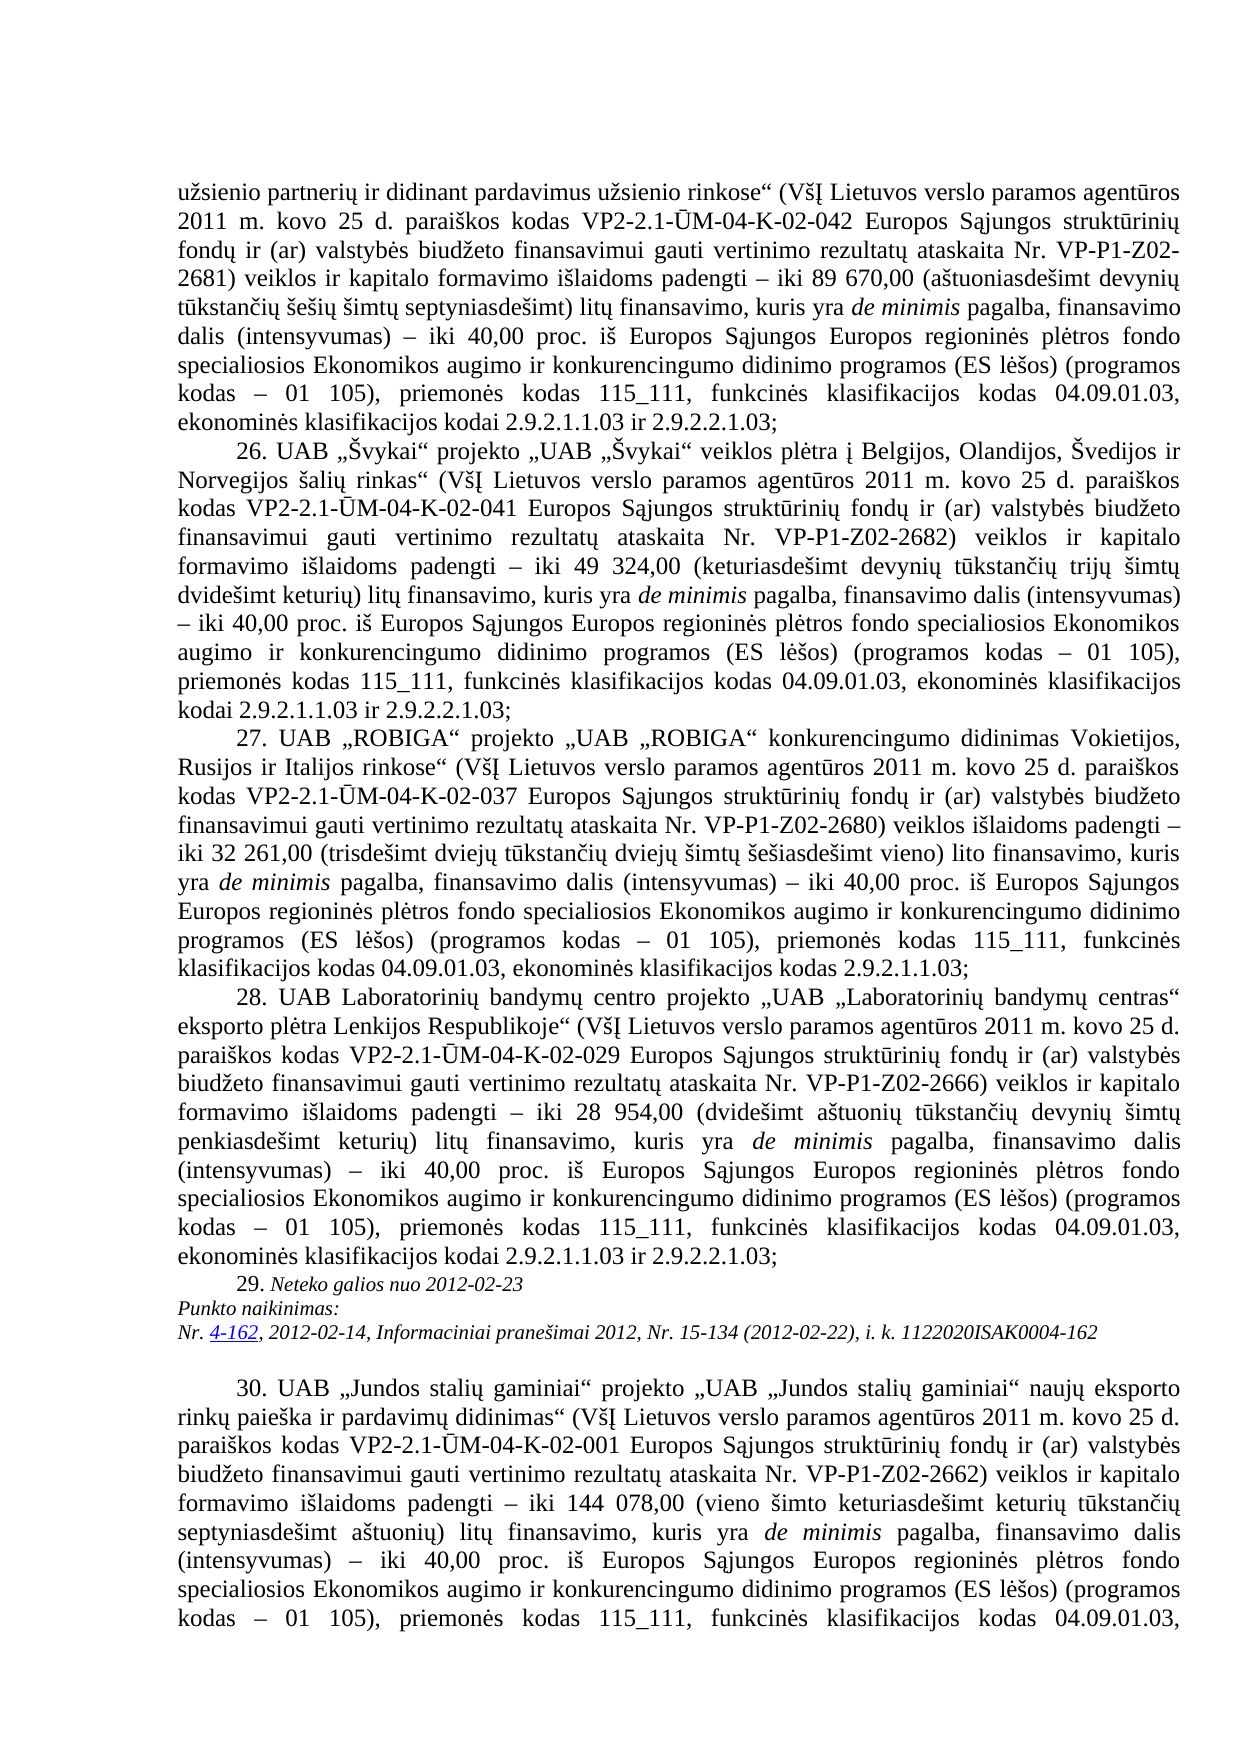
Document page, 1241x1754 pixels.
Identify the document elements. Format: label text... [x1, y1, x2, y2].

text Punkto naikinimas: [177, 1296, 1181, 1320]
text 26. UAB „Švykai“ projekto „UAB „Švykai“ veiklos plėtra į Belgijos, Olandijos, Švedijos ir Norvegijos šalių rinkas“ (VšĮ Lietuvos verslo paramos agentūros 2011 m. kovo 25 d. paraiškos kodas VP2-2.1-ŪM-04-K-02-041 Europos Sąjungos struktūrinių fondų ir (ar) valstybės biudžeto finansavimui gauti vertinimo rezultatų ataskaita Nr. VP-P1-Z02-2682) veiklos ir kapitalo formavimo išlaidoms padengti – iki 49 324,00 (keturiasdešimt devynių tūkstančių trijų šimtų dvidešimt keturių) litų finansavimo, kuris yra de minimis pagalba, finansavimo dalis (intensyvumas) – iki 40,00 proc. iš Europos Sąjungos Europos regioninės plėtros fondo specialiosios Ekonomikos augimo ir konkurencingumo didinimo programos (ES lėšos) (programos kodas – 01 105), priemonės kodas 115_111, funkcinės klasifikacijos kodas 04.09.01.03, ekonominės klasifikacijos kodai 2.9.2.1.1.03 ir 2.9.2.2.1.03; [177, 436, 1181, 723]
text Nr. 4-162, 2012-02-14, Informaciniai pranešimai 2012, Nr. 15-134 (2012-02-22), i. k. 1122020ISAK0004-162 [177, 1320, 1181, 1344]
text 28. UAB Laboratorinių bandymų centro projekto „UAB „Laboratorinių bandymų centras“ eksporto plėtra Lenkijos Respublikoje“ (VšĮ Lietuvos verslo paramos agentūros 2011 m. kovo 25 d. paraiškos kodas VP2-2.1-ŪM-04-K-02-029 Europos Sąjungos struktūrinių fondų ir (ar) valstybės biudžeto finansavimui gauti vertinimo rezultatų ataskaita Nr. VP-P1-Z02-2666) veiklos ir kapitalo formavimo išlaidoms padengti – iki 28 954,00 (dvidešimt aštuonių tūkstančių devynių šimtų penkiasdešimt keturių) litų finansavimo, kuris yra de minimis pagalba, finansavimo dalis (intensyvumas) – iki 40,00 proc. iš Europos Sąjungos Europos regioninės plėtros fondo specialiosios Ekonomikos augimo ir konkurencingumo didinimo programos (ES lėšos) (programos kodas – 01 105), priemonės kodas 115_111, funkcinės klasifikacijos kodas 04.09.01.03, ekonominės klasifikacijos kodai 2.9.2.1.1.03 ir 2.9.2.2.1.03; [177, 982, 1181, 1270]
text užsienio partnerių ir didinant pardavimus užsienio rinkose“ (VšĮ Lietuvos verslo paramos agentūros 2011 m. kovo 25 d. paraiškos kodas VP2-2.1-ŪM-04-K-02-042 Europos Sąjungos struktūrinių fondų ir (ar) valstybės biudžeto finansavimui gauti vertinimo rezultatų ataskaita Nr. VP-P1-Z02-2681) veiklos ir kapitalo formavimo išlaidoms padengti – iki 89 670,00 (aštuoniasdešimt devynių tūkstančių šešių šimtų septyniasdešimt) litų finansavimo, kuris yra de minimis pagalba, finansavimo dalis (intensyvumas) – iki 40,00 proc. iš Europos Sąjungos Europos regioninės plėtros fondo specialiosios Ekonomikos augimo ir konkurencingumo didinimo programos (ES lėšos) (programos kodas – 01 105), priemonės kodas 115_111, funkcinės klasifikacijos kodas 04.09.01.03, ekonominės klasifikacijos kodai 2.9.2.1.1.03 ir 2.9.2.2.1.03; [177, 177, 1181, 436]
text 27. UAB „ROBIGA“ projekto „UAB „ROBIGA“ konkurencingumo didinimas Vokietijos, Rusijos ir Italijos rinkose“ (VšĮ Lietuvos verslo paramos agentūros 2011 m. kovo 25 d. paraiškos kodas VP2-2.1-ŪM-04-K-02-037 Europos Sąjungos struktūrinių fondų ir (ar) valstybės biudžeto finansavimui gauti vertinimo rezultatų ataskaita Nr. VP-P1-Z02-2680) veiklos išlaidoms padengti – iki 32 261,00 (trisdešimt dviejų tūkstančių dviejų šimtų šešiasdešimt vieno) lito finansavimo, kuris yra de minimis pagalba, finansavimo dalis (intensyvumas) – iki 40,00 proc. iš Europos Sąjungos Europos regioninės plėtros fondo specialiosios Ekonomikos augimo ir konkurencingumo didinimo programos (ES lėšos) (programos kodas – 01 105), priemonės kodas 115_111, funkcinės klasifikacijos kodas 04.09.01.03, ekonominės klasifikacijos kodas 2.9.2.1.1.03; [177, 723, 1181, 982]
text 29. Neteko galios nuo 2012-02-23 [177, 1270, 1181, 1296]
text 30. UAB „Jundos stalių gaminiai“ projekto „UAB „Jundos stalių gaminiai“ naujų eksporto rinkų paieška ir pardavimų didinimas“ (VšĮ Lietuvos verslo paramos agentūros 2011 m. kovo 25 d. paraiškos kodas VP2-2.1-ŪM-04-K-02-001 Europos Sąjungos struktūrinių fondų ir (ar) valstybės biudžeto finansavimui gauti vertinimo rezultatų ataskaita Nr. VP-P1-Z02-2662) veiklos ir kapitalo formavimo išlaidoms padengti – iki 144 078,00 (vieno šimto keturiasdešimt keturių tūkstančių septyniasdešimt aštuonių) litų finansavimo, kuris yra de minimis pagalba, finansavimo dalis (intensyvumas) – iki 40,00 proc. iš Europos Sąjungos Europos regioninės plėtros fondo specialiosios Ekonomikos augimo ir konkurencingumo didinimo programos (ES lėšos) (programos kodas – 01 105), priemonės kodas 115_111, funkcinės klasifikacijos kodas 04.09.01.03, [177, 1373, 1181, 1632]
